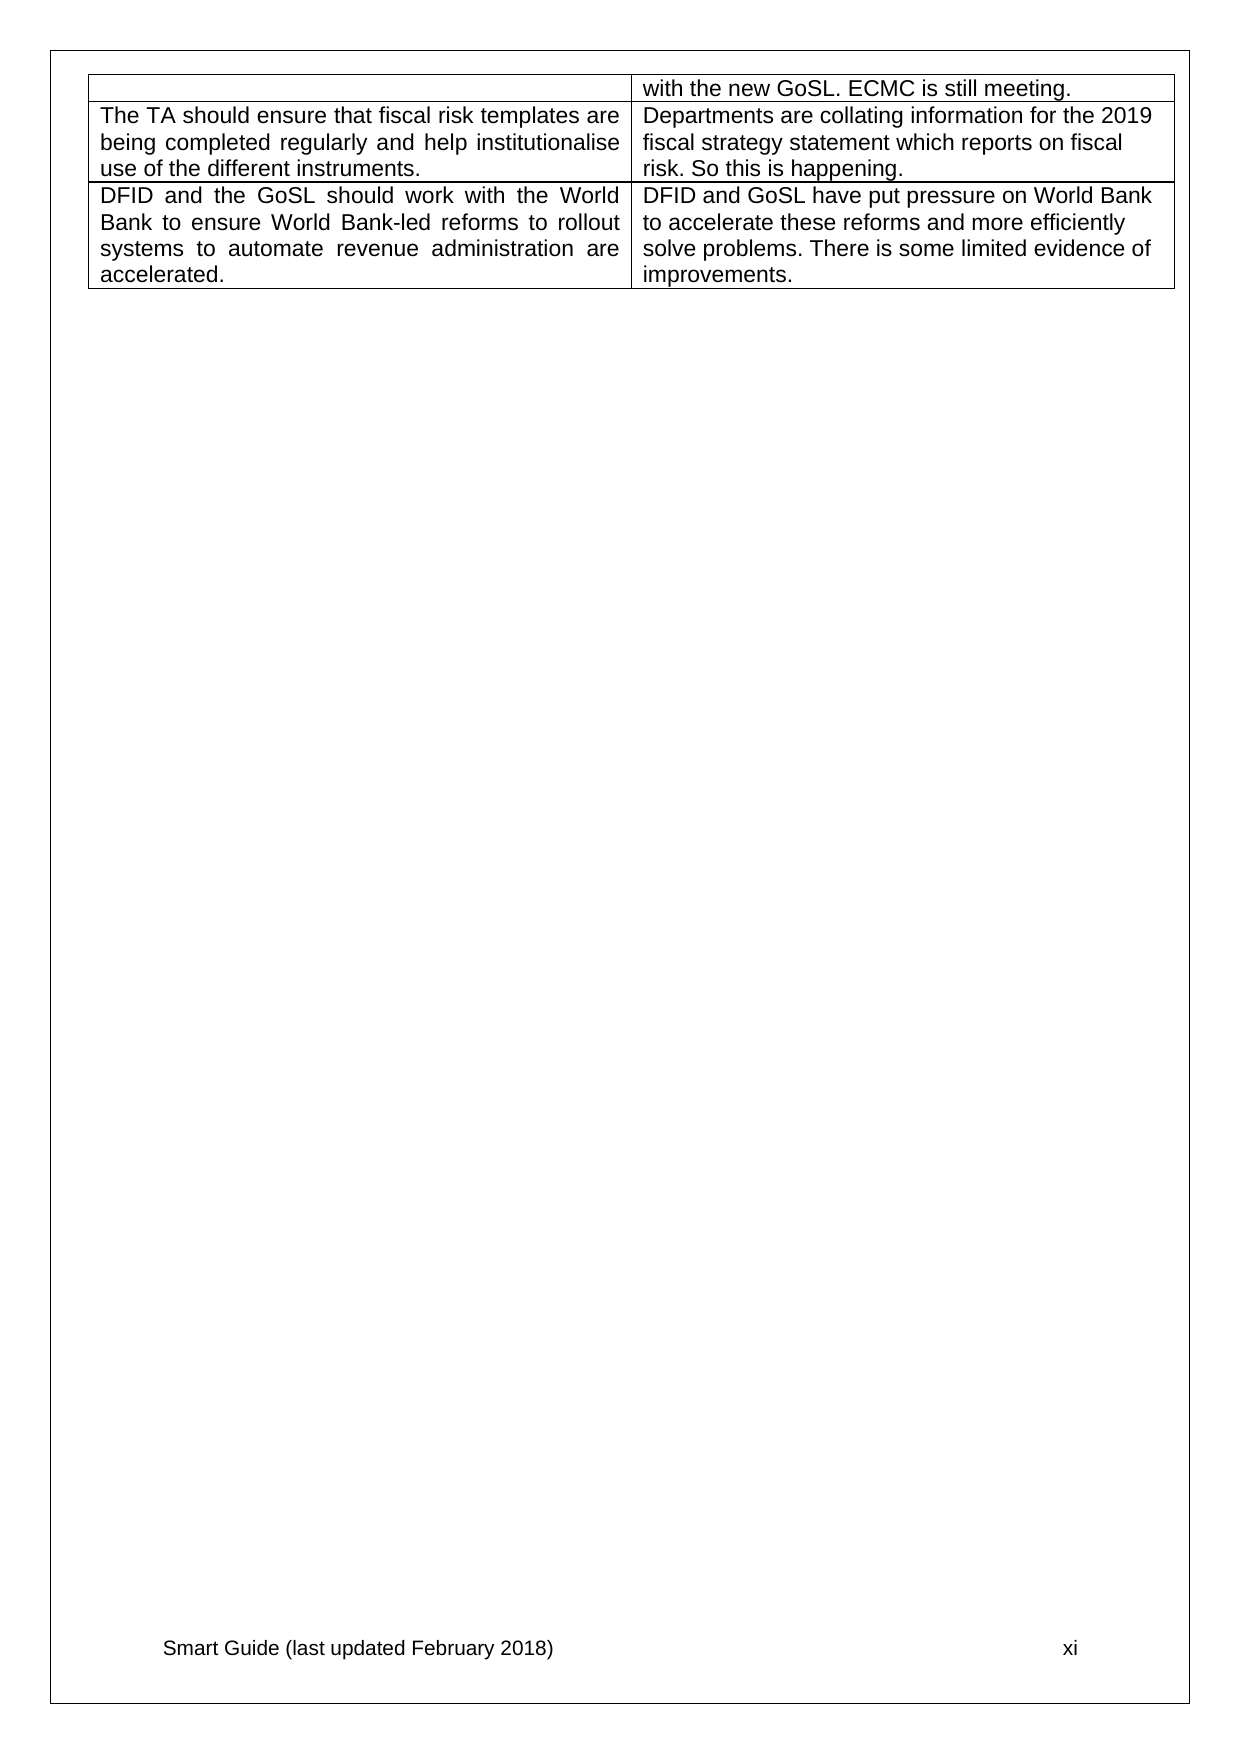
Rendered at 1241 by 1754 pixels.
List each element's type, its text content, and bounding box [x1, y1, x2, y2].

table_cell [89, 75, 631, 101]
table_cell with the new GoSL. ECMC is still meeting. [632, 75, 1174, 101]
table_cell DFID and GoSL have put pressure on World Bank to accelerate these reforms and more efficiently solve problems. There is some limited evidence of improvements. [632, 183, 1174, 288]
table_cell The TA should ensure that fiscal risk templates are being completed regularly and help institutionalise use of the different instruments. [89, 102, 631, 181]
table_cell DFID and the GoSL should work with the World Bank to ensure World Bank-led reforms to rollout systems to automate revenue administration are accelerated. [89, 183, 631, 288]
table_cell Departments are collating information for the 2019 fiscal strategy statement which reports on fiscal risk. So this is happening. [632, 102, 1174, 181]
